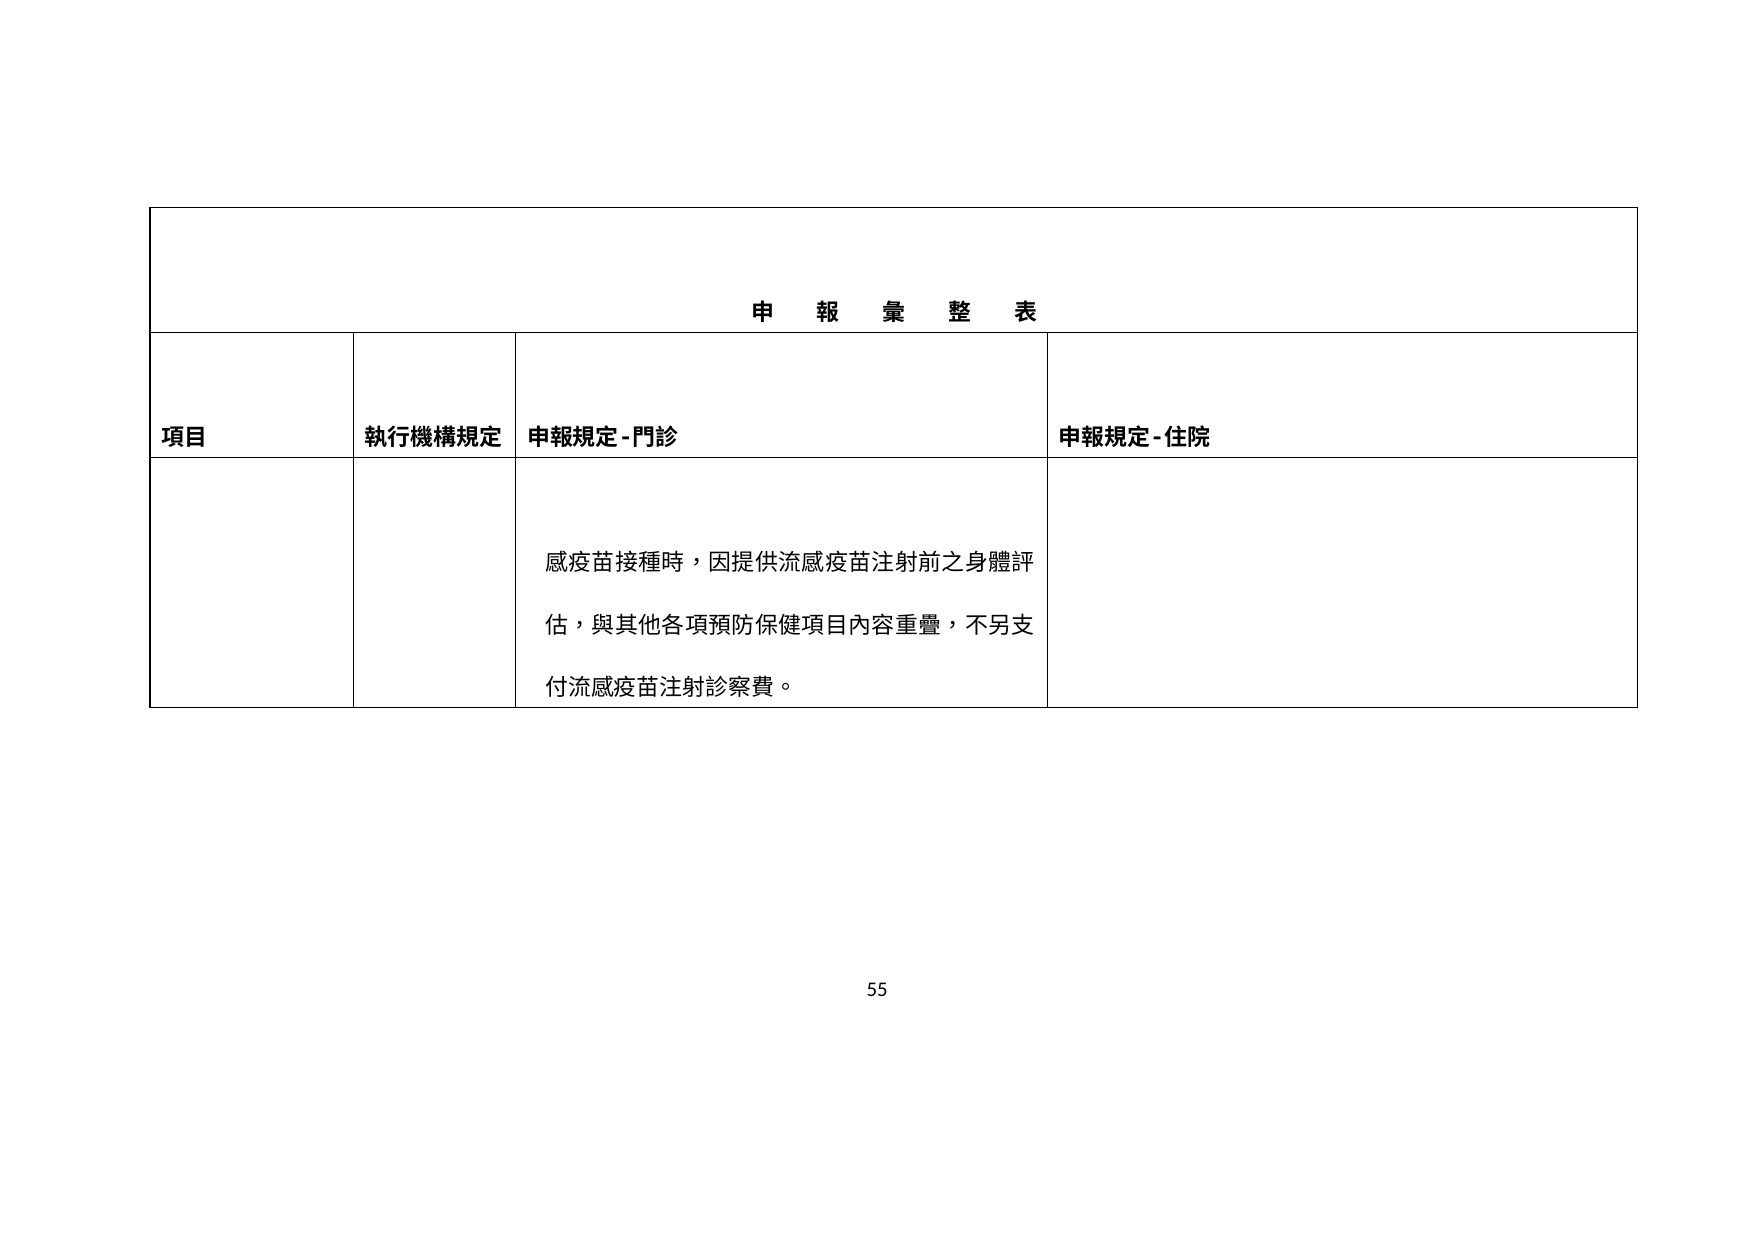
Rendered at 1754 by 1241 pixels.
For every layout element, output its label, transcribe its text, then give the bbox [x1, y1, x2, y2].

table_header 申報彙整表 [151, 208, 1637, 332]
table_cell 項目 [151, 333, 353, 457]
table_cell 申報規定-門診 [516, 333, 1047, 457]
table_cell [151, 458, 353, 707]
table_cell 執行機構規定 [354, 333, 515, 457]
table_cell [354, 458, 515, 707]
table_cell 申報規定-住院 [1048, 333, 1637, 457]
table_cell 感疫苗接種時，因提供流感疫苗注射前之身體評估，與其他各項預防保健項目內容重疊，不另支付流感疫苗注射診察費。 [516, 458, 1047, 707]
table_cell [1048, 458, 1637, 707]
